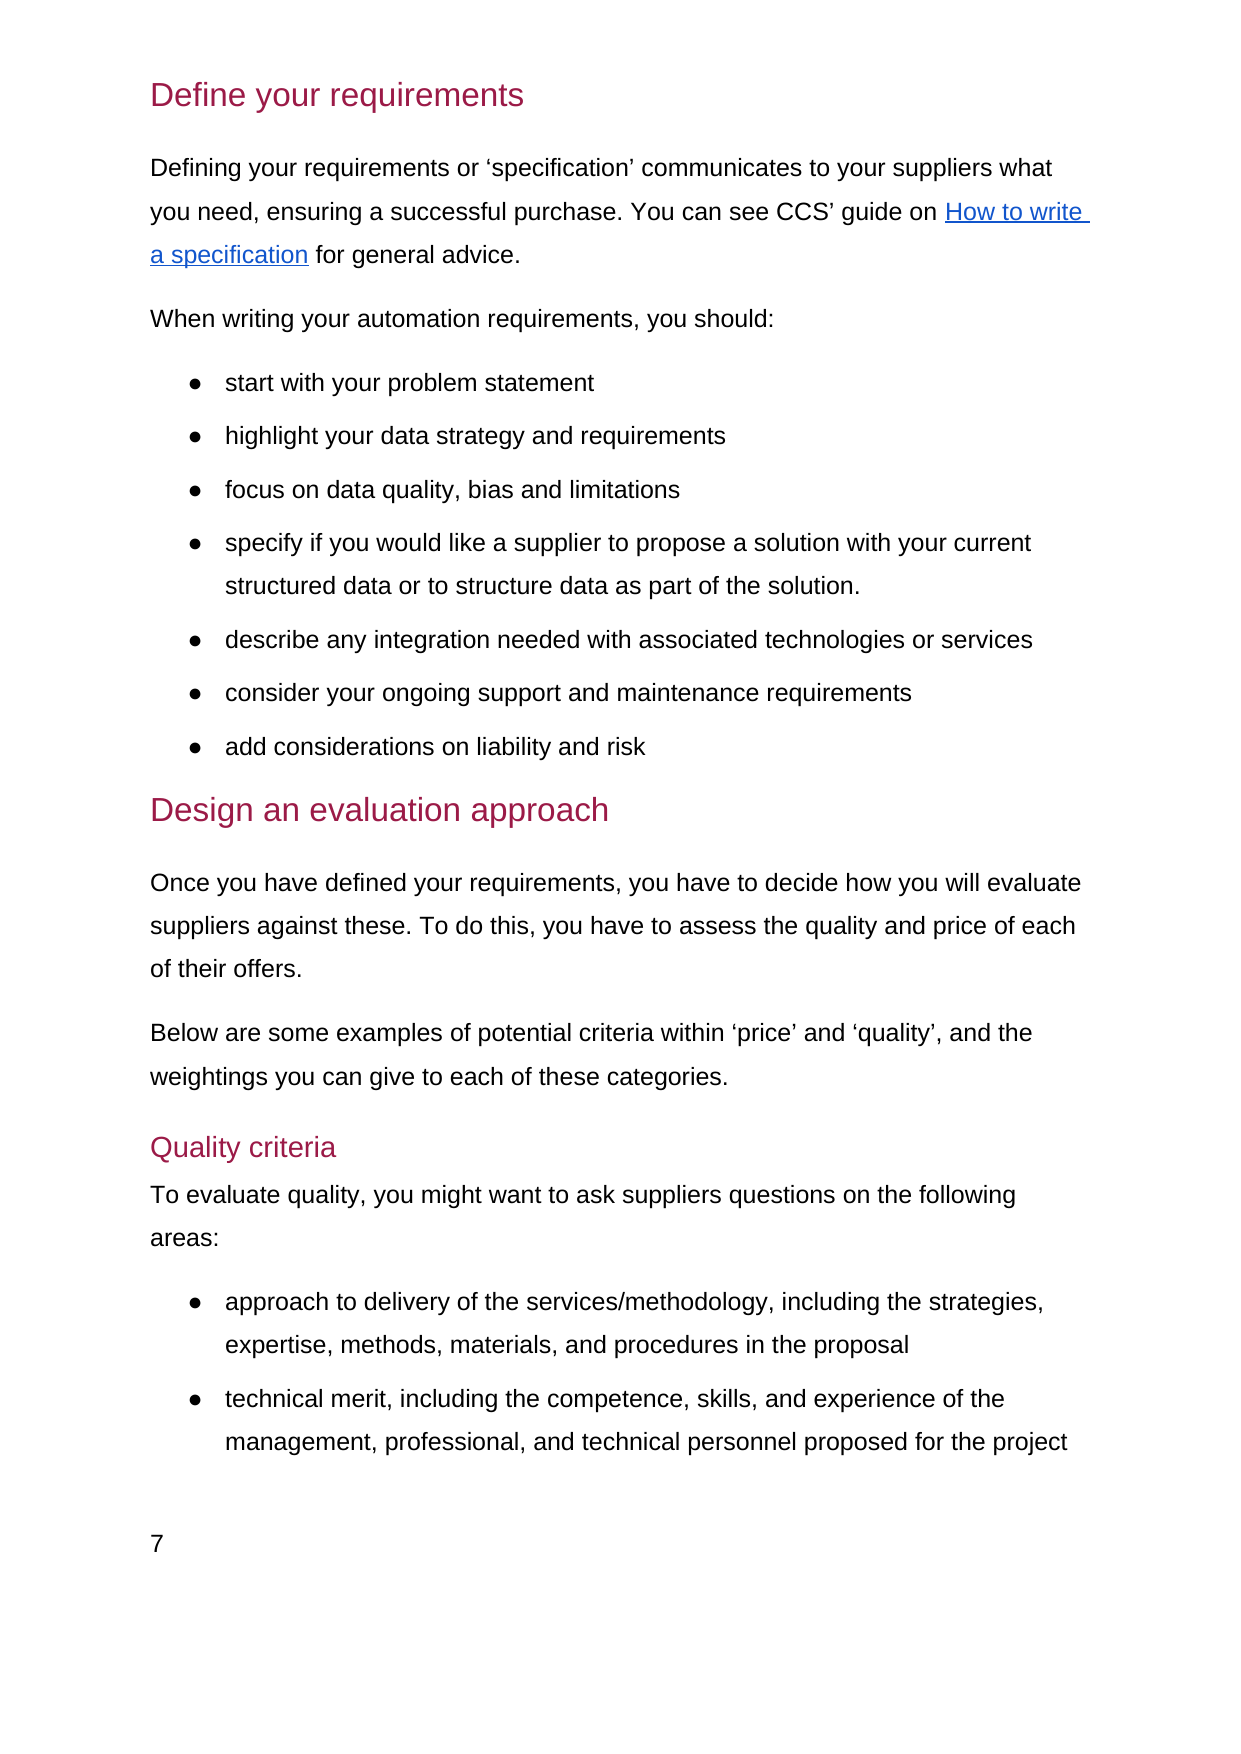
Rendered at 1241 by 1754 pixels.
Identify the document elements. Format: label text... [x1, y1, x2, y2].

subtitle Quality criteria [150, 1129, 1090, 1163]
subtitle Design an evaluation approach [150, 790, 1090, 828]
text When writing your automation requirements, you should: [150, 304, 1090, 332]
list start with your problem statement [187, 368, 1090, 396]
text Defining your requirements or ‘specification’ communicates to your suppliers what you need, ensuring a successful purchase. You can see CCS’ guide on How to write a specification for general advice. [150, 153, 1090, 268]
list specify if you would like a supplier to propose a solution with your current structured data or to structure data as part of the solution. [187, 528, 1090, 600]
list highlight your data strategy and requirements [187, 421, 1090, 450]
list technical merit, including the competence, skills, and experience of the management, professional, and technical personnel proposed for the project [187, 1384, 1090, 1456]
list describe any integration needed with associated technologies or services [187, 625, 1090, 654]
list approach to delivery of the services/methodology, including the strategies, expertise, methods, materials, and procedures in the proposal [187, 1287, 1090, 1359]
text Once you have defined your requirements, you have to decide how you will evaluate suppliers against these. To do this, you have to assess the quality and price of each of their offers. [150, 868, 1090, 983]
list focus on data quality, bias and limitations [187, 475, 1090, 503]
text To evaluate quality, you might want to ask suppliers questions on the following areas: [150, 1180, 1090, 1252]
text Below are some examples of potential criteria within ‘price’ and ‘quality’, and the weightings you can give to each of these categories. [150, 1018, 1090, 1090]
subtitle Define your requirements [150, 75, 1090, 113]
list add considerations on liability and risk [187, 732, 1090, 761]
list consider your ongoing support and maintenance requirements [187, 678, 1090, 707]
